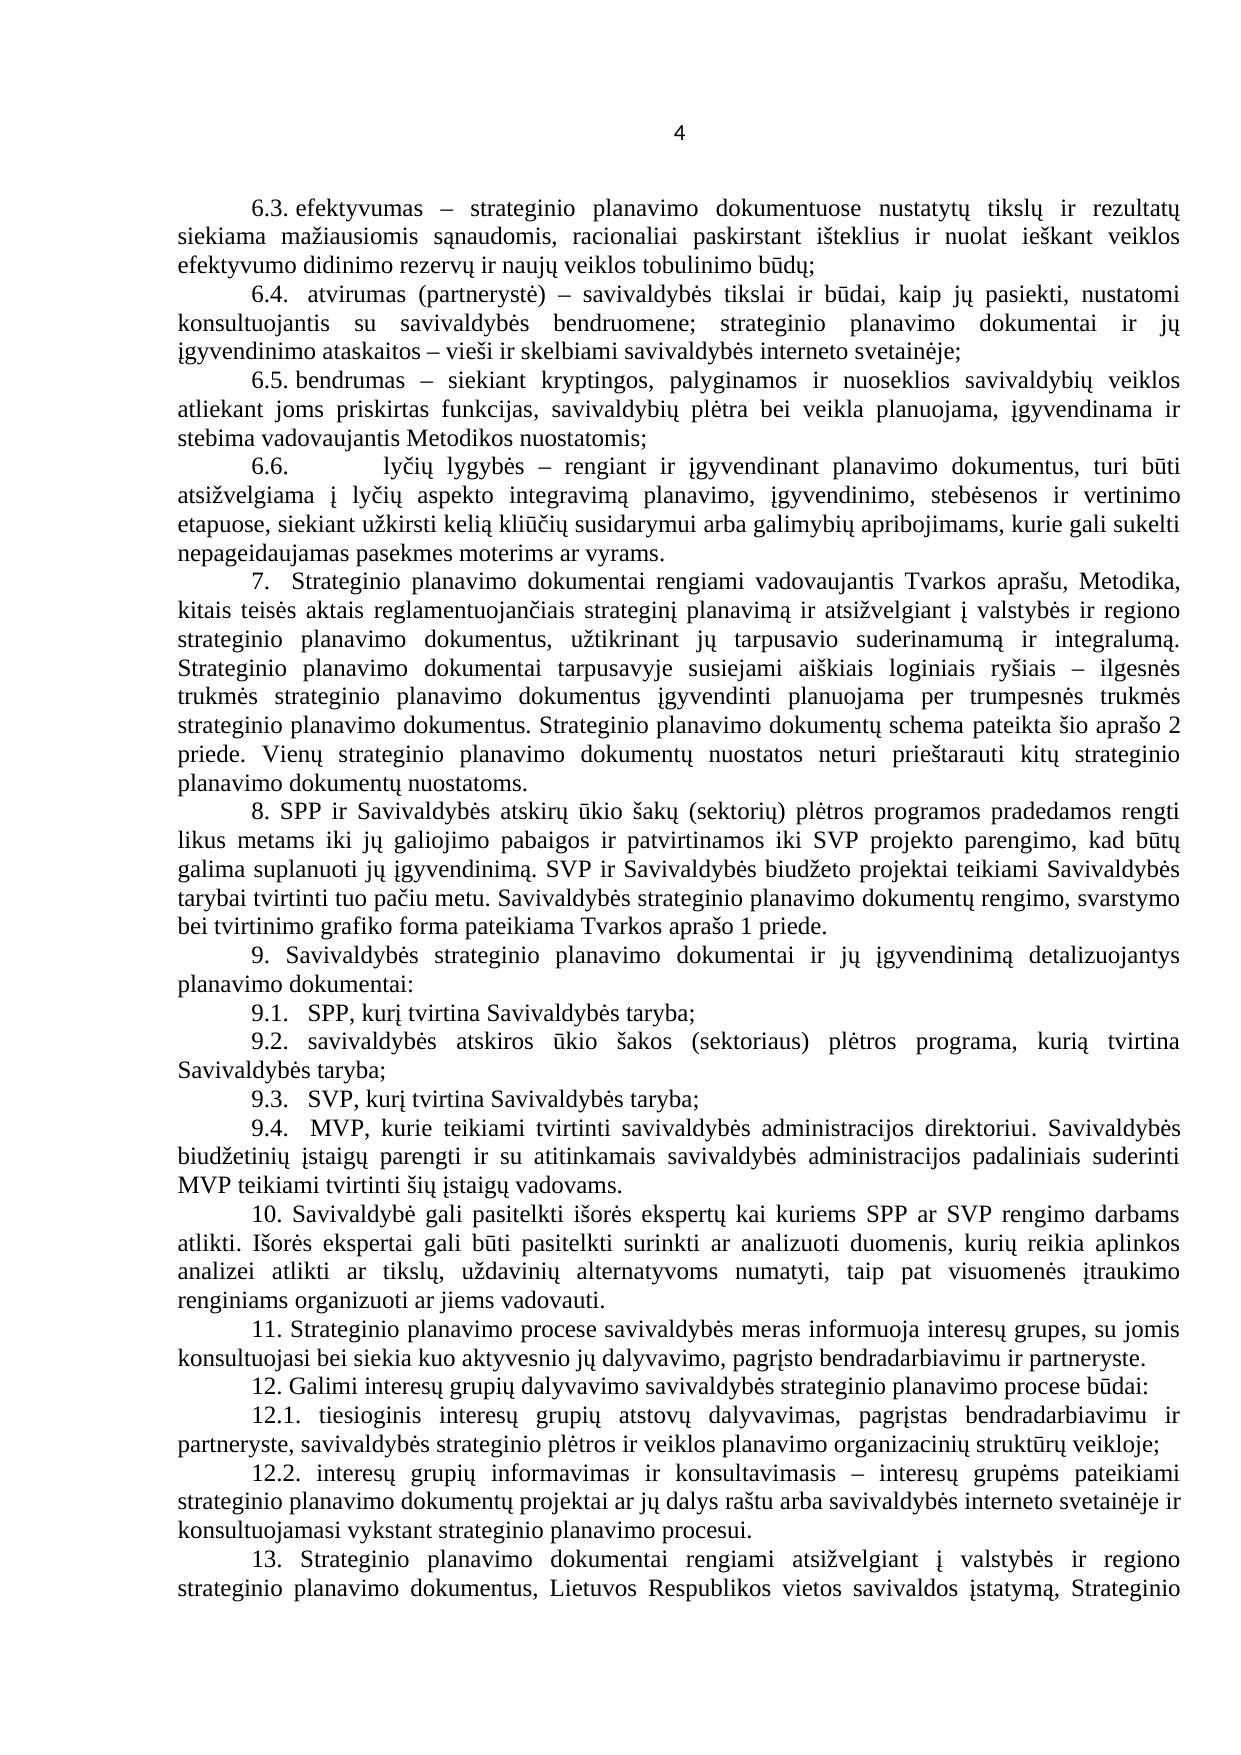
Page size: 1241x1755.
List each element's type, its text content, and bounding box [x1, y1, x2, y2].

text 12. Galimi interesų grupių dalyvavimo savivaldybės strateginio planavimo procese būdai: [177, 1371, 1181, 1400]
text 9. Savivaldybės strateginio planavimo dokumentai ir jų įgyvendinimą detalizuojantys planavimo dokumentai: [177, 940, 1181, 998]
text 6.3. efektyvumas – strateginio planavimo dokumentuose nustatytų tikslų ir rezultatų siekiama mažiausiomis sąnaudomis, racionaliai paskirstant išteklius ir nuolat ieškant veiklos efektyvumo didinimo rezervų ir naujų veiklos tobulinimo būdų; [177, 193, 1181, 279]
text 9.3. SVP, kurį tvirtina Savivaldybės taryba; [177, 1084, 1181, 1113]
text 7. Strateginio planavimo dokumentai rengiami vadovaujantis Tvarkos aprašu, Metodika, kitais teisės aktais reglamentuojančiais strateginį planavimą ir atsižvelgiant į valstybės ir regiono strateginio planavimo dokumentus, užtikrinant jų tarpusavio suderinamumą ir integralumą. Strateginio planavimo dokumentai tarpusavyje susiejami aiškiais loginiais ryšiais – ilgesnės trukmės strateginio planavimo dokumentus įgyvendinti planuojama per trumpesnės trukmės strateginio planavimo dokumentus. Strateginio planavimo dokumentų schema pateikta šio aprašo 2 priede. Vienų strateginio planavimo dokumentų nuostatos neturi prieštarauti kitų strateginio planavimo dokumentų nuostatoms. [177, 566, 1181, 796]
text 8. SPP ir Savivaldybės atskirų ūkio šakų (sektorių) plėtros programos pradedamos rengti likus metams iki jų galiojimo pabaigos ir patvirtinamos iki SVP projekto parengimo, kad būtų galima suplanuoti jų įgyvendinimą. SVP ir Savivaldybės biudžeto projektai teikiami Savivaldybės tarybai tvirtinti tuo pačiu metu. Savivaldybės strateginio planavimo dokumentų rengimo, svarstymo bei tvirtinimo grafiko forma pateikiama Tvarkos aprašo 1 priede. [177, 796, 1181, 940]
text 12.2. interesų grupių informavimas ir konsultavimasis – interesų grupėms pateikiami strateginio planavimo dokumentų projektai ar jų dalys raštu arba savivaldybės interneto svetainėje ir konsultuojamasi vykstant strateginio planavimo procesui. [177, 1458, 1181, 1544]
text 13. Strateginio planavimo dokumentai rengiami atsižvelgiant į valstybės ir regiono strateginio planavimo dokumentus, Lietuvos Respublikos vietos savivaldos įstatymą, Strateginio [177, 1544, 1181, 1601]
text 12.1. tiesioginis interesų grupių atstovų dalyvavimas, pagrįstas bendradarbiavimu ir partneryste, savivaldybės strateginio plėtros ir veiklos planavimo organizacinių struktūrų veikloje; [177, 1400, 1181, 1458]
text 10. Savivaldybė gali pasitelkti išorės ekspertų kai kuriems SPP ar SVP rengimo darbams atlikti. Išorės ekspertai gali būti pasitelkti surinkti ar analizuoti duomenis, kurių reikia aplinkos analizei atlikti ar tikslų, uždavinių alternatyvoms numatyti, taip pat visuomenės įtraukimo renginiams organizuoti ar jiems vadovauti. [177, 1199, 1181, 1314]
text 6.4. atvirumas (partnerystė) – savivaldybės tikslai ir būdai, kaip jų pasiekti, nustatomi konsultuojantis su savivaldybės bendruomene; strateginio planavimo dokumentai ir jų įgyvendinimo ataskaitos – vieši ir skelbiami savivaldybės interneto svetainėje; [177, 279, 1181, 365]
text 11. Strateginio planavimo procese savivaldybės meras informuoja interesų grupes, su jomis konsultuojasi bei siekia kuo aktyvesnio jų dalyvavimo, pagrįsto bendradarbiavimu ir partneryste. [177, 1314, 1181, 1371]
text 9.4. MVP, kurie teikiami tvirtinti savivaldybės administracijos direktoriui. Savivaldybės biudžetinių įstaigų parengti ir su atitinkamais savivaldybės administracijos padaliniais suderinti MVP teikiami tvirtinti šių įstaigų vadovams. [177, 1113, 1181, 1199]
text 6.5. bendrumas – siekiant kryptingos, palyginamos ir nuoseklios savivaldybių veiklos atliekant joms priskirtas funkcijas, savivaldybių plėtra bei veikla planuojama, įgyvendinama ir stebima vadovaujantis Metodikos nuostatomis; [177, 365, 1181, 451]
text 6.6. lyčių lygybės – rengiant ir įgyvendinant planavimo dokumentus, turi būti atsižvelgiama į lyčių aspekto integravimą planavimo, įgyvendinimo, stebėsenos ir vertinimo etapuose, siekiant užkirsti kelią kliūčių susidarymui arba galimybių apribojimams, kurie gali sukelti nepageidaujamas pasekmes moterims ar vyrams. [177, 451, 1181, 566]
text 9.2. savivaldybės atskiros ūkio šakos (sektoriaus) plėtros programa, kurią tvirtina Savivaldybės taryba; [177, 1026, 1181, 1084]
text 9.1. SPP, kurį tvirtina Savivaldybės taryba; [177, 998, 1181, 1026]
